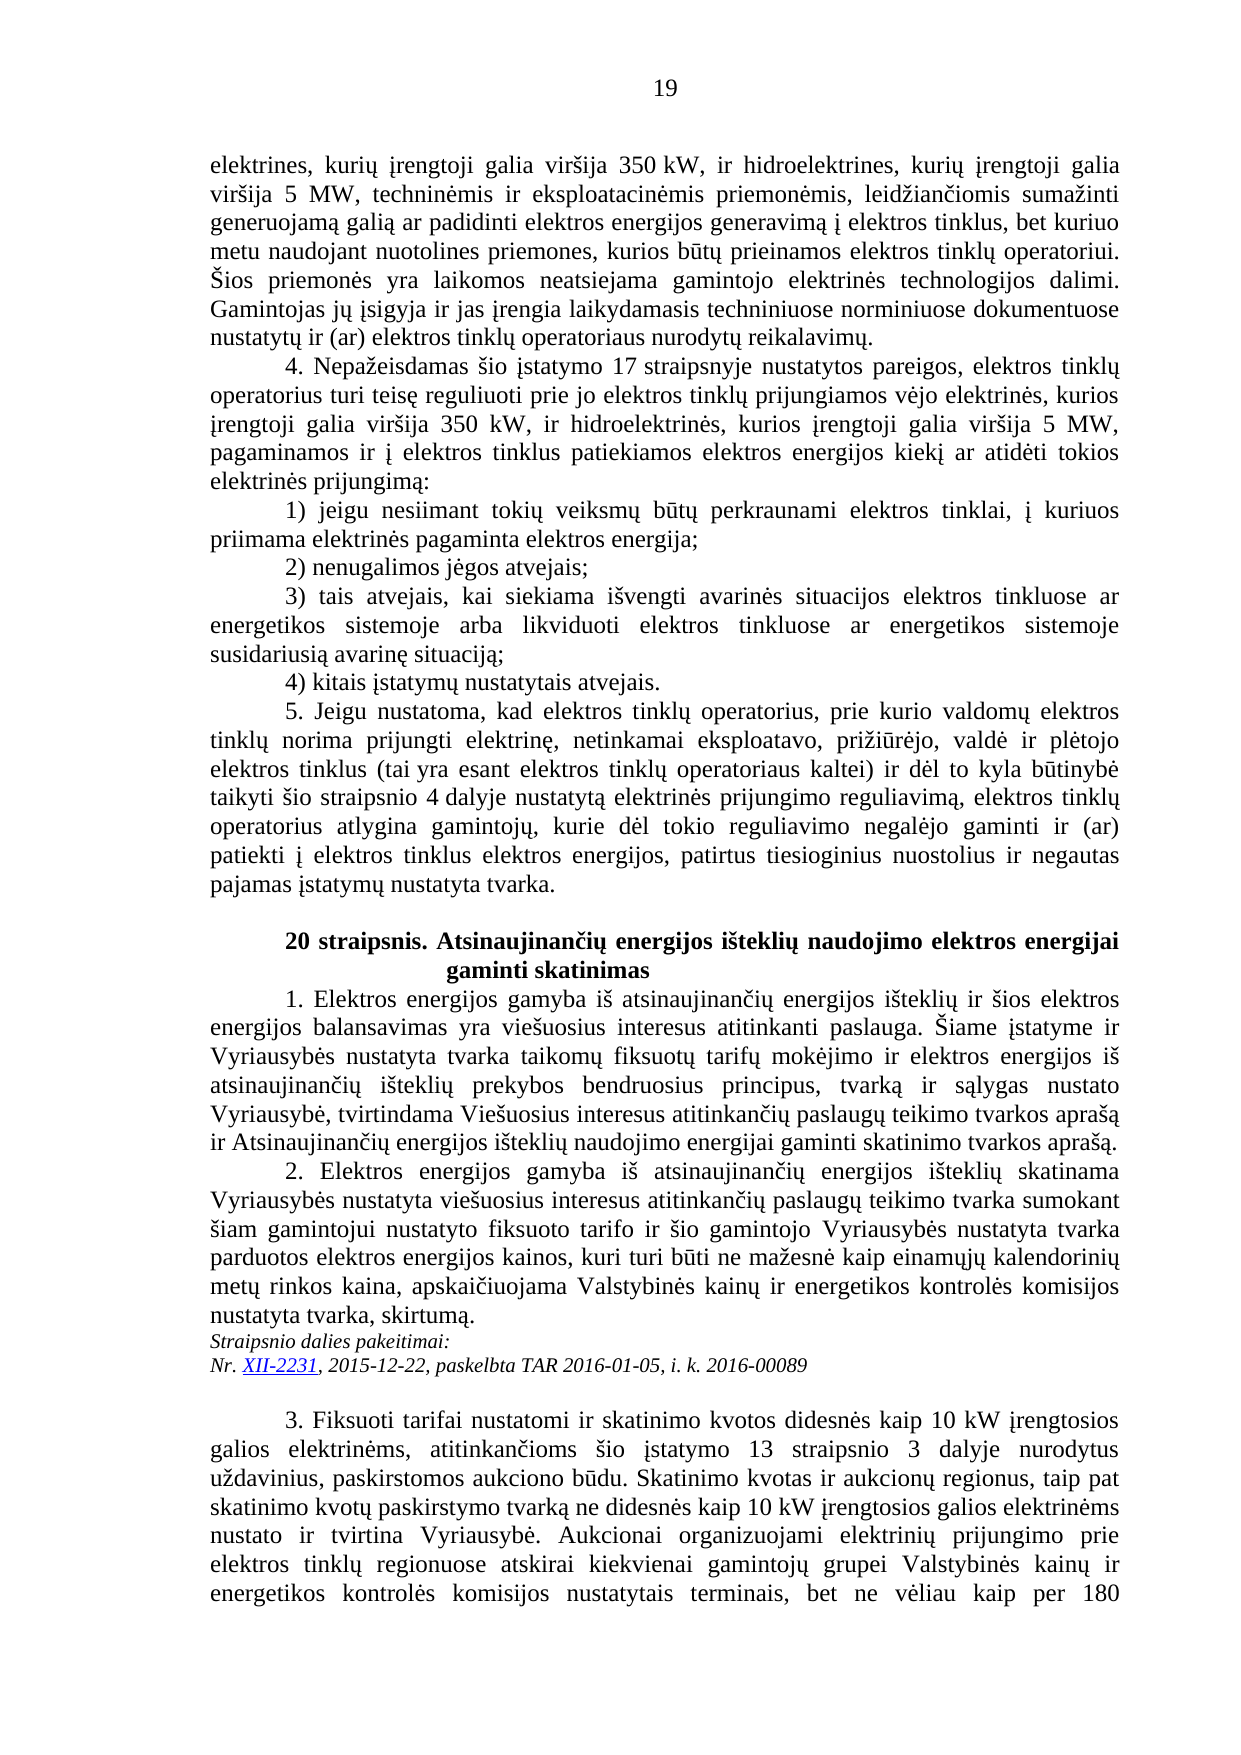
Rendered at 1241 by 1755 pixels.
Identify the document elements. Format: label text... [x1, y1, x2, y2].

text 3. Fiksuoti tarifai nustatomi ir skatinimo kvotos didesnės kaip 10 kW įrengtosios galios elektrinėms, atitinkančioms šio įstatymo 13 straipsnio 3 dalyje nurodytus uždavinius, paskirstomos aukciono būdu. Skatinimo kvotas ir aukcionų regionus, taip pat skatinimo kvotų paskirstymo tvarką ne didesnės kaip 10 kW įrengtosios galios elektrinėms nustato ir tvirtina Vyriausybė. Aukcionai organizuojami elektrinių prijungimo prie elektros tinklų regionuose atskirai kiekvienai gamintojų grupei Valstybinės kainų ir energetikos kontrolės komisijos nustatytais terminais, bet ne vėliau kaip per 180 [210, 1406, 1120, 1607]
text Nr. XII-2231, 2015-12-22, paskelbta TAR 2016-01-05, i. k. 2016-00089 [210, 1353, 1120, 1377]
text 2. Elektros energijos gamyba iš atsinaujinančių energijos išteklių skatinama Vyriausybės nustatyta viešuosius interesus atitinkančių paslaugų teikimo tvarka sumokant šiam gamintojui nustatyto fiksuoto tarifo ir šio gamintojo Vyriausybės nustatyta tvarka parduotos elektros energijos kainos, kuri turi būti ne mažesnė kaip einamųjų kalendorinių metų rinkos kaina, apskaičiuojama Valstybinės kainų ir energetikos kontrolės komisijos nustatyta tvarka, skirtumą. [210, 1156, 1120, 1329]
text 20 straipsnis. Atsinaujinančių energijos išteklių naudojimo elektros energijai gaminti skatinimas [285, 926, 1120, 984]
text 1. Elektros energijos gamyba iš atsinaujinančių energijos išteklių ir šios elektros energijos balansavimas yra viešuosius interesus atitinkanti paslauga. Šiame įstatyme ir Vyriausybės nustatyta tvarka taikomų fiksuotų tarifų mokėjimo ir elektros energijos iš atsinaujinančių išteklių prekybos bendruosius principus, tvarką ir sąlygas nustato Vyriausybė, tvirtindama Viešuosius interesus atitinkančių paslaugų teikimo tvarkos aprašą ir Atsinaujinančių energijos išteklių naudojimo energijai gaminti skatinimo tvarkos aprašą. [210, 984, 1120, 1156]
text 5. Jeigu nustatoma, kad elektros tinklų operatorius, prie kurio valdomų elektros tinklų norima prijungti elektrinę, netinkamai eksploatavo, prižiūrėjo, valdė ir plėtojo elektros tinklus (tai yra esant elektros tinklų operatoriaus kaltei) ir dėl to kyla būtinybė taikyti šio straipsnio 4 dalyje nustatytą elektrinės prijungimo reguliavimą, elektros tinklų operatorius atlygina gamintojų, kurie dėl tokio reguliavimo negalėjo gaminti ir (ar) patiekti į elektros tinklus elektros energijos, patirtus tiesioginius nuostolius ir negautas pajamas įstatymų nustatyta tvarka. [210, 696, 1120, 897]
text 2) nenugalimos jėgos atvejais; [210, 552, 1120, 581]
text 1) jeigu nesiimant tokių veiksmų būtų perkraunami elektros tinklai, į kuriuos priimama elektrinės pagaminta elektros energija; [210, 495, 1120, 552]
text 4) kitais įstatymų nustatytais atvejais. [210, 667, 1120, 696]
text 3) tais atvejais, kai siekiama išvengti avarinės situacijos elektros tinkluose ar energetikos sistemoje arba likviduoti elektros tinkluose ar energetikos sistemoje susidariusią avarinę situaciją; [210, 581, 1120, 667]
text elektrines, kurių įrengtoji galia viršija 350 kW, ir hidroelektrines, kurių įrengtoji galia viršija 5 MW, techninėmis ir eksploatacinėmis priemonėmis, leidžiančiomis sumažinti generuojamą galią ar padidinti elektros energijos generavimą į elektros tinklus, bet kuriuo metu naudojant nuotolines priemones, kurios būtų prieinamos elektros tinklų operatoriui. Šios priemonės yra laikomos neatsiejama gamintojo elektrinės technologijos dalimi. Gamintojas jų įsigyja ir jas įrengia laikydamasis techniniuose norminiuose dokumentuose nustatytų ir (ar) elektros tinklų operatoriaus nurodytų reikalavimų. [210, 150, 1120, 351]
text 4. Nepažeisdamas šio įstatymo 17 straipsnyje nustatytos pareigos, elektros tinklų operatorius turi teisę reguliuoti prie jo elektros tinklų prijungiamos vėjo elektrinės, kurios įrengtoji galia viršija 350 kW, ir hidroelektrinės, kurios įrengtoji galia viršija 5 MW, pagaminamos ir į elektros tinklus patiekiamos elektros energijos kiekį ar atidėti tokios elektrinės prijungimą: [210, 351, 1120, 495]
text Straipsnio dalies pakeitimai: [210, 1329, 1120, 1353]
